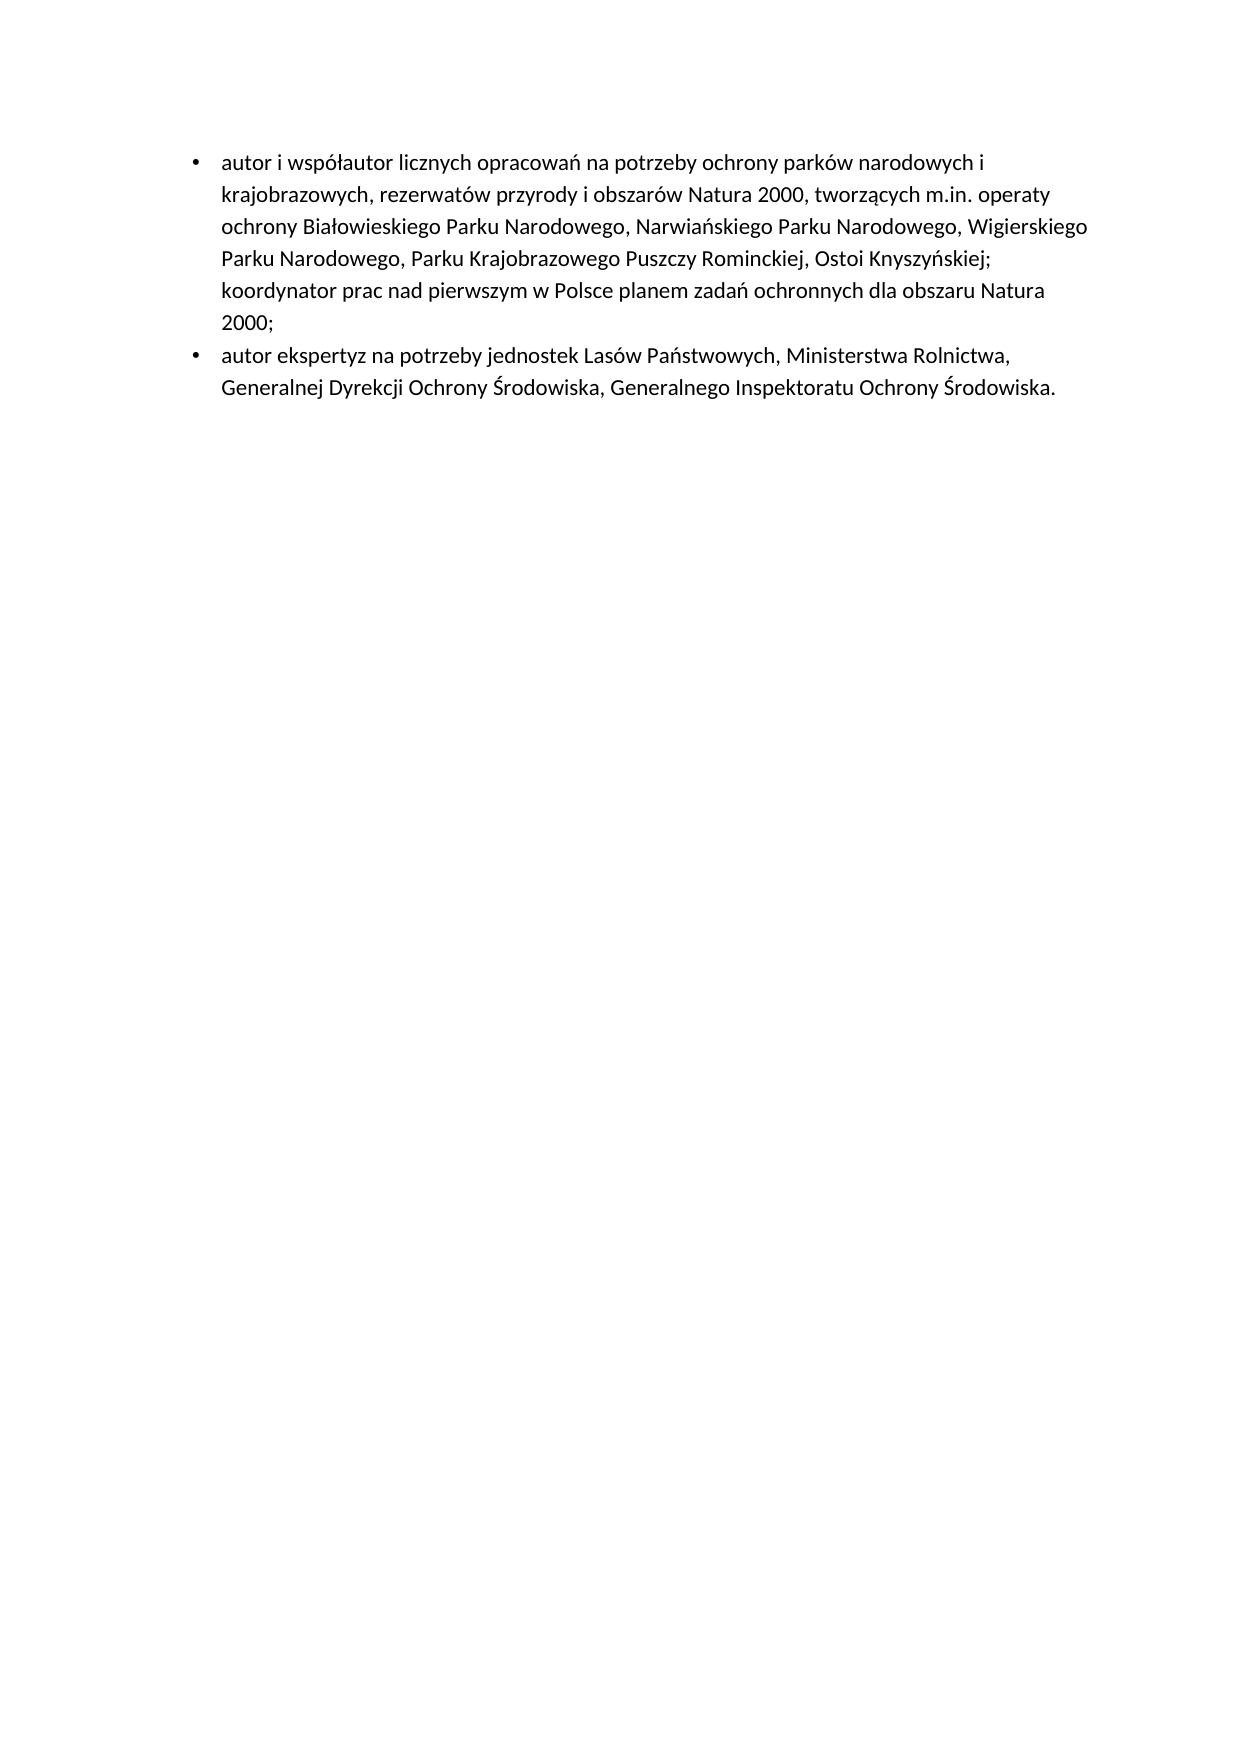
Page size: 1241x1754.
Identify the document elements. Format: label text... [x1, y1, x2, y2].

list autor i współautor licznych opracowań na potrzeby ochrony parków narodowych i krajobrazowych, rezerwatów przyrody i obszarów Natura 2000, tworzących m.in. operaty ochrony Białowieskiego Parku Narodowego, Narwiańskiego Parku Narodowego, Wigierskiego Parku Narodowego, Parku Krajobrazowego Puszczy Rominckiej, Ostoi Knyszyńskiej; koordynator prac nad pierwszym w Polsce planem zadań ochronnych dla obszaru Natura 2000; [192, 148, 1093, 337]
list autor ekspertyz na potrzeby jednostek Lasów Państwowych, Ministerstwa Rolnictwa, Generalnej Dyrekcji Ochrony Środowiska, Generalnego Inspektoratu Ochrony Środowiska. [192, 341, 1093, 401]
